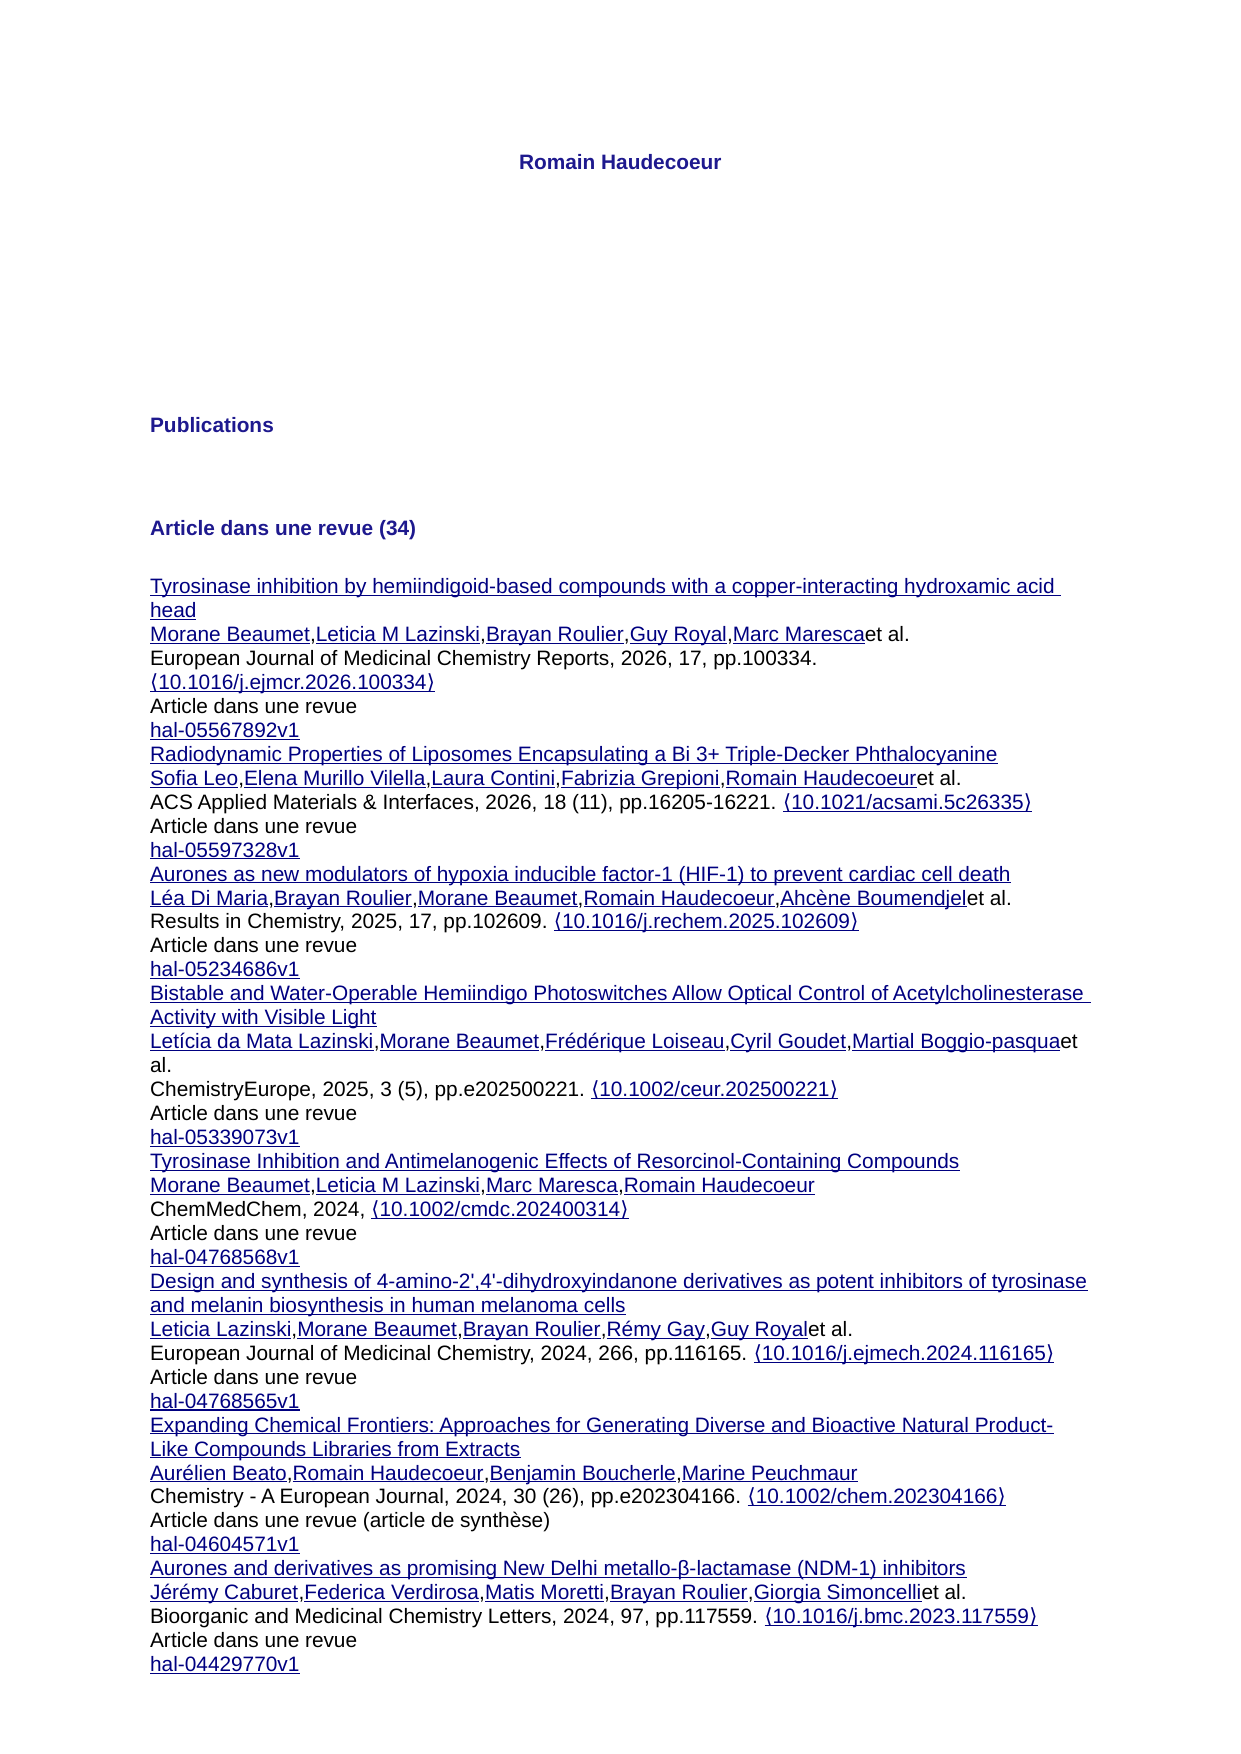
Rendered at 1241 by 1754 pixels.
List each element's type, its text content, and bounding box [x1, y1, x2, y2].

table_cell Radiodynamic Properties of Liposomes Encapsulating a Bi 3+ Triple-Decker Phthalocyanine Sofia Leo,Elena Murillo Vilella,Laura Contini,Fabrizia Grepioni,Romain Haudecoeuret al. ACS Applied Materials & Interfaces, 2026, 18 (11), pp.16205-16221. ⟨10.1021/acsami.5c26335⟩ Article dans une revue hal-05597328v1 [150, 742, 1090, 861]
table_cell Activity with Visible Light Letícia da Mata Lazinski,Morane Beaumet,Frédérique Loiseau,Cyril Goudet,Martial Boggio‐pasquaet al. ChemistryEurope, 2025, 3 (5), pp.e202500221. ⟨10.1002/ceur.202500221⟩ Article dans une revue hal-05339073v1 [150, 1003, 1090, 1149]
table_cell Bistable and Water‐Operable Hemiindigo Photoswitches Allow Optical Control of Acetylcholinesterase [150, 981, 1090, 1002]
table_cell Tyrosinase Inhibition and Antimelanogenic Effects of Resorcinol‐Containing Compounds Morane Beaumet,Leticia M Lazinski,Marc Maresca,Romain Haudecoeur ChemMedChem, 2024, ⟨10.1002/cmdc.202400314⟩ Article dans une revue hal-04768568v1 [150, 1149, 1090, 1269]
table_cell Expanding Chemical Frontiers: Approaches for Generating Diverse and Bioactive Natural Product-Like Compounds Libraries from Extracts Aurélien Beato,Romain Haudecoeur,Benjamin Boucherle,Marine Peuchmaur Chemistry - A European Journal, 2024, 30 (26), pp.e202304166. ⟨10.1002/chem.202304166⟩ Article dans une revue (article de synthèse) hal-04604571v1 [150, 1413, 1090, 1556]
table_header Tyrosinase inhibition by hemiindigoid-based compounds with a copper-interacting hydroxamic acid head Morane Beaumet,Leticia M Lazinski,Brayan Roulier,Guy Royal,Marc Marescaet al. European Journal of Medicinal Chemistry Reports, 2026, 17, pp.100334. ⟨10.1016/j.ejmcr.2026.100334⟩ Article dans une revue hal-05567892v1 [150, 574, 1090, 742]
table_cell Aurones as new modulators of hypoxia inducible factor-1 (HIF-1) to prevent cardiac cell death Léa Di Maria,Brayan Roulier,Morane Beaumet,Romain Haudecoeur,Ahcène Boumendjelet al. Results in Chemistry, 2025, 17, pp.102609. ⟨10.1016/j.rechem.2025.102609⟩ Article dans une revue hal-05234686v1 [150, 861, 1090, 981]
subtitle Publications [150, 412, 1090, 436]
table_cell Design and synthesis of 4-amino-2',4'-dihydroxyindanone derivatives as potent inhibitors of tyrosinase and melanin biosynthesis in human melanoma cells Leticia Lazinski,Morane Beaumet,Brayan Roulier,Rémy Gay,Guy Royalet al. European Journal of Medicinal Chemistry, 2024, 266, pp.116165. ⟨10.1016/j.ejmech.2024.116165⟩ Article dans une revue hal-04768565v1 [150, 1269, 1090, 1412]
subtitle Romain Haudecoeur [150, 150, 1090, 174]
table_cell Aurones and derivatives as promising New Delhi metallo-β-lactamase (NDM-1) inhibitors Jérémy Caburet,Federica Verdirosa,Matis Moretti,Brayan Roulier,Giorgia Simoncelliet al. Bioorganic and Medicinal Chemistry Letters, 2024, 97, pp.117559. ⟨10.1016/j.bmc.2023.117559⟩ Article dans une revue hal-04429770v1 [150, 1556, 1090, 1676]
subtitle Article dans une revue (34) [150, 516, 1090, 539]
